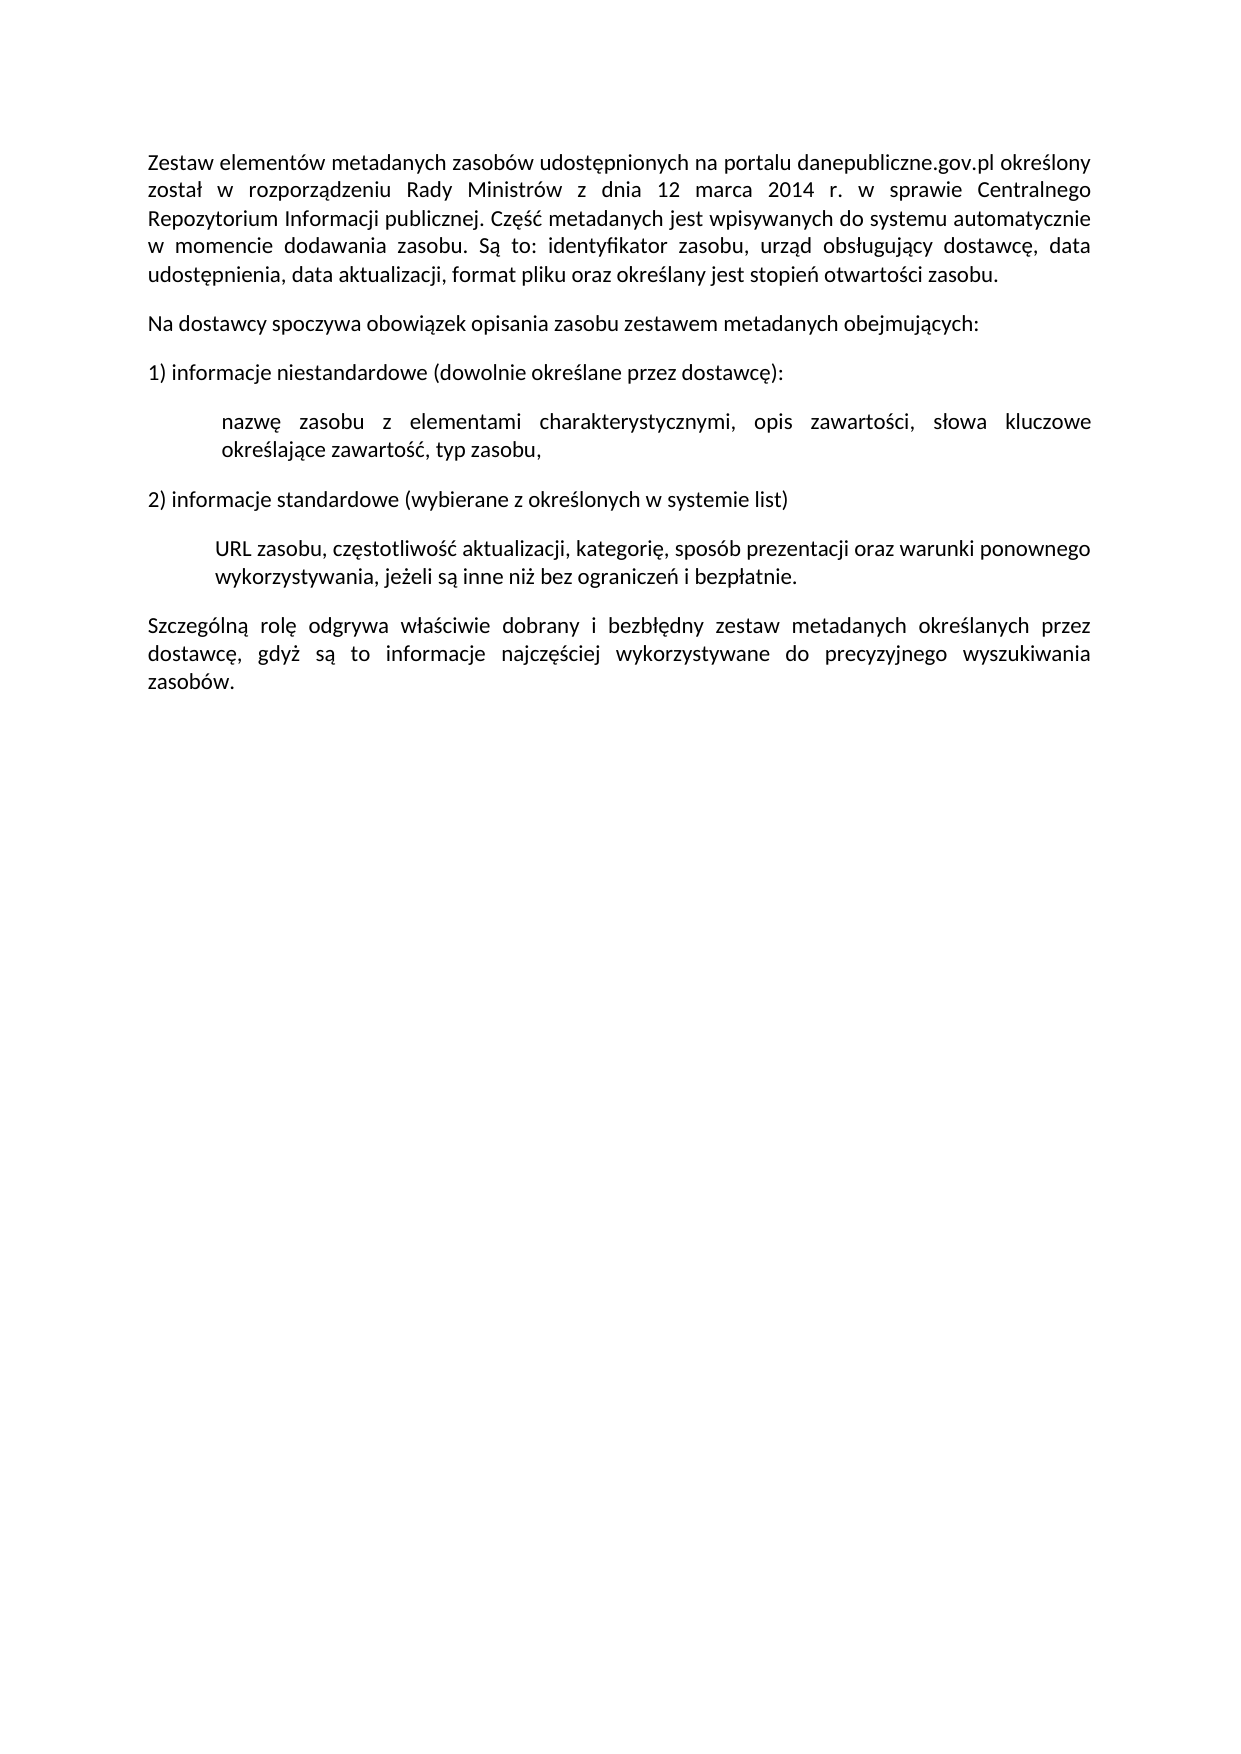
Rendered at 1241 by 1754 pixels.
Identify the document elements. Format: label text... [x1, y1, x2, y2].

text Zestaw elementów metadanych zasobów udostępnionych na portalu danepubliczne.gov.pl określony został w rozporządzeniu Rady Ministrów z dnia 12 marca 2014 r. w sprawie Centralnego Repozytorium Informacji publicznej. Część metadanych jest wpisywanych do systemu automatycznie w momencie dodawania zasobu. Są to: identyfikator zasobu, urząd obsługujący dostawcę, data udostępnienia, data aktualizacji, format pliku oraz określany jest stopień otwartości zasobu. [148, 148, 1093, 288]
text 1) informacje niestandardowe (dowolnie określane przez dostawcę): [148, 358, 1093, 386]
text Na dostawcy spoczywa obowiązek opisania zasobu zestawem metadanych obejmujących: [148, 309, 1093, 337]
text URL zasobu, częstotliwość aktualizacji, kategorię, sposób prezentacji oraz warunki ponownego wykorzystywania, jeżeli są inne niż bez ograniczeń i bezpłatnie. [215, 534, 1093, 590]
text Szczególną rolę odgrywa właściwie dobrany i bezbłędny zestaw metadanych określanych przez dostawcę, gdyż są to informacje najczęściej wykorzystywane do precyzyjnego wyszukiwania zasobów. [148, 611, 1093, 695]
text 2) informacje standardowe (wybierane z określonych w systemie list) [148, 485, 1093, 513]
text nazwę zasobu z elementami charakterystycznymi, opis zawartości, słowa kluczowe określające zawartość, typ zasobu, [221, 407, 1093, 463]
